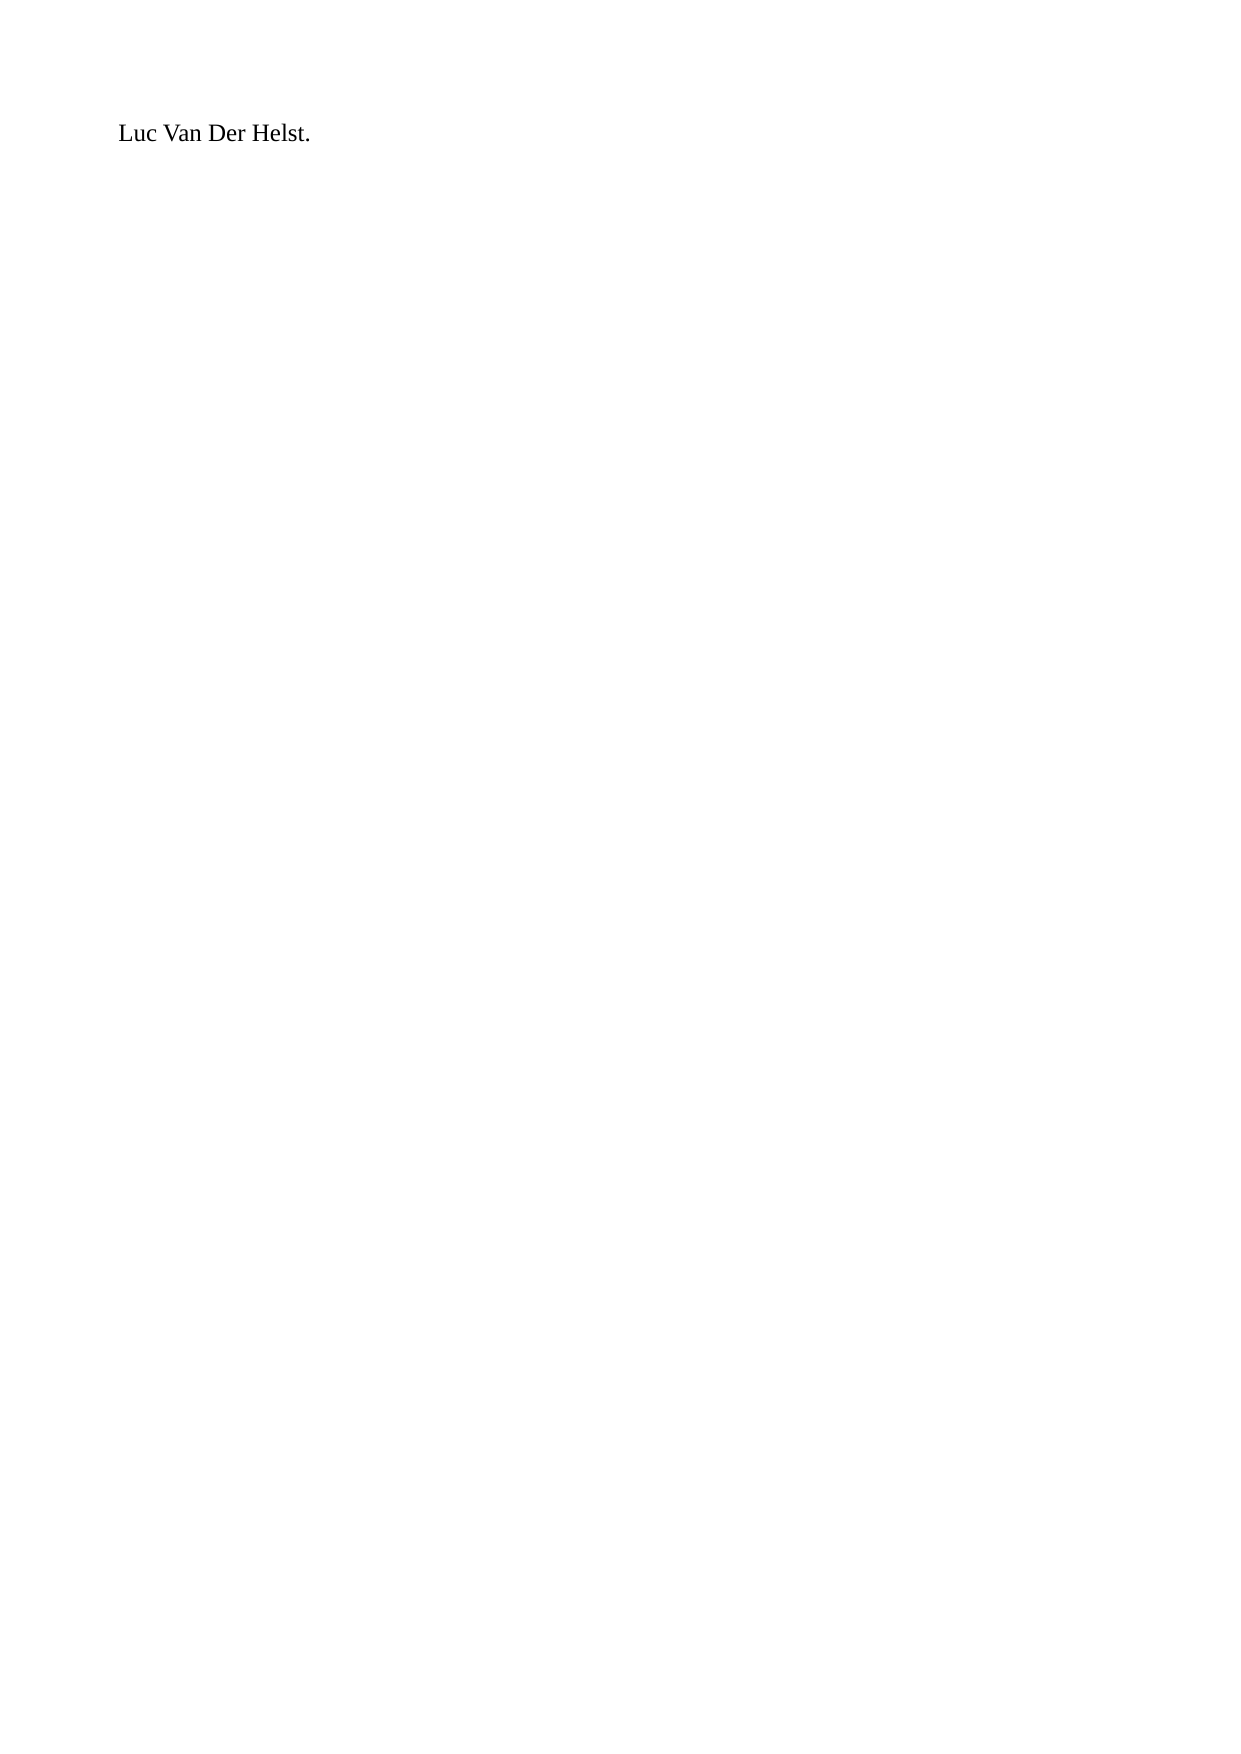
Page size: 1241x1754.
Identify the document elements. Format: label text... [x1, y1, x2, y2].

text Luc Van Der Helst. [118, 118, 1122, 147]
